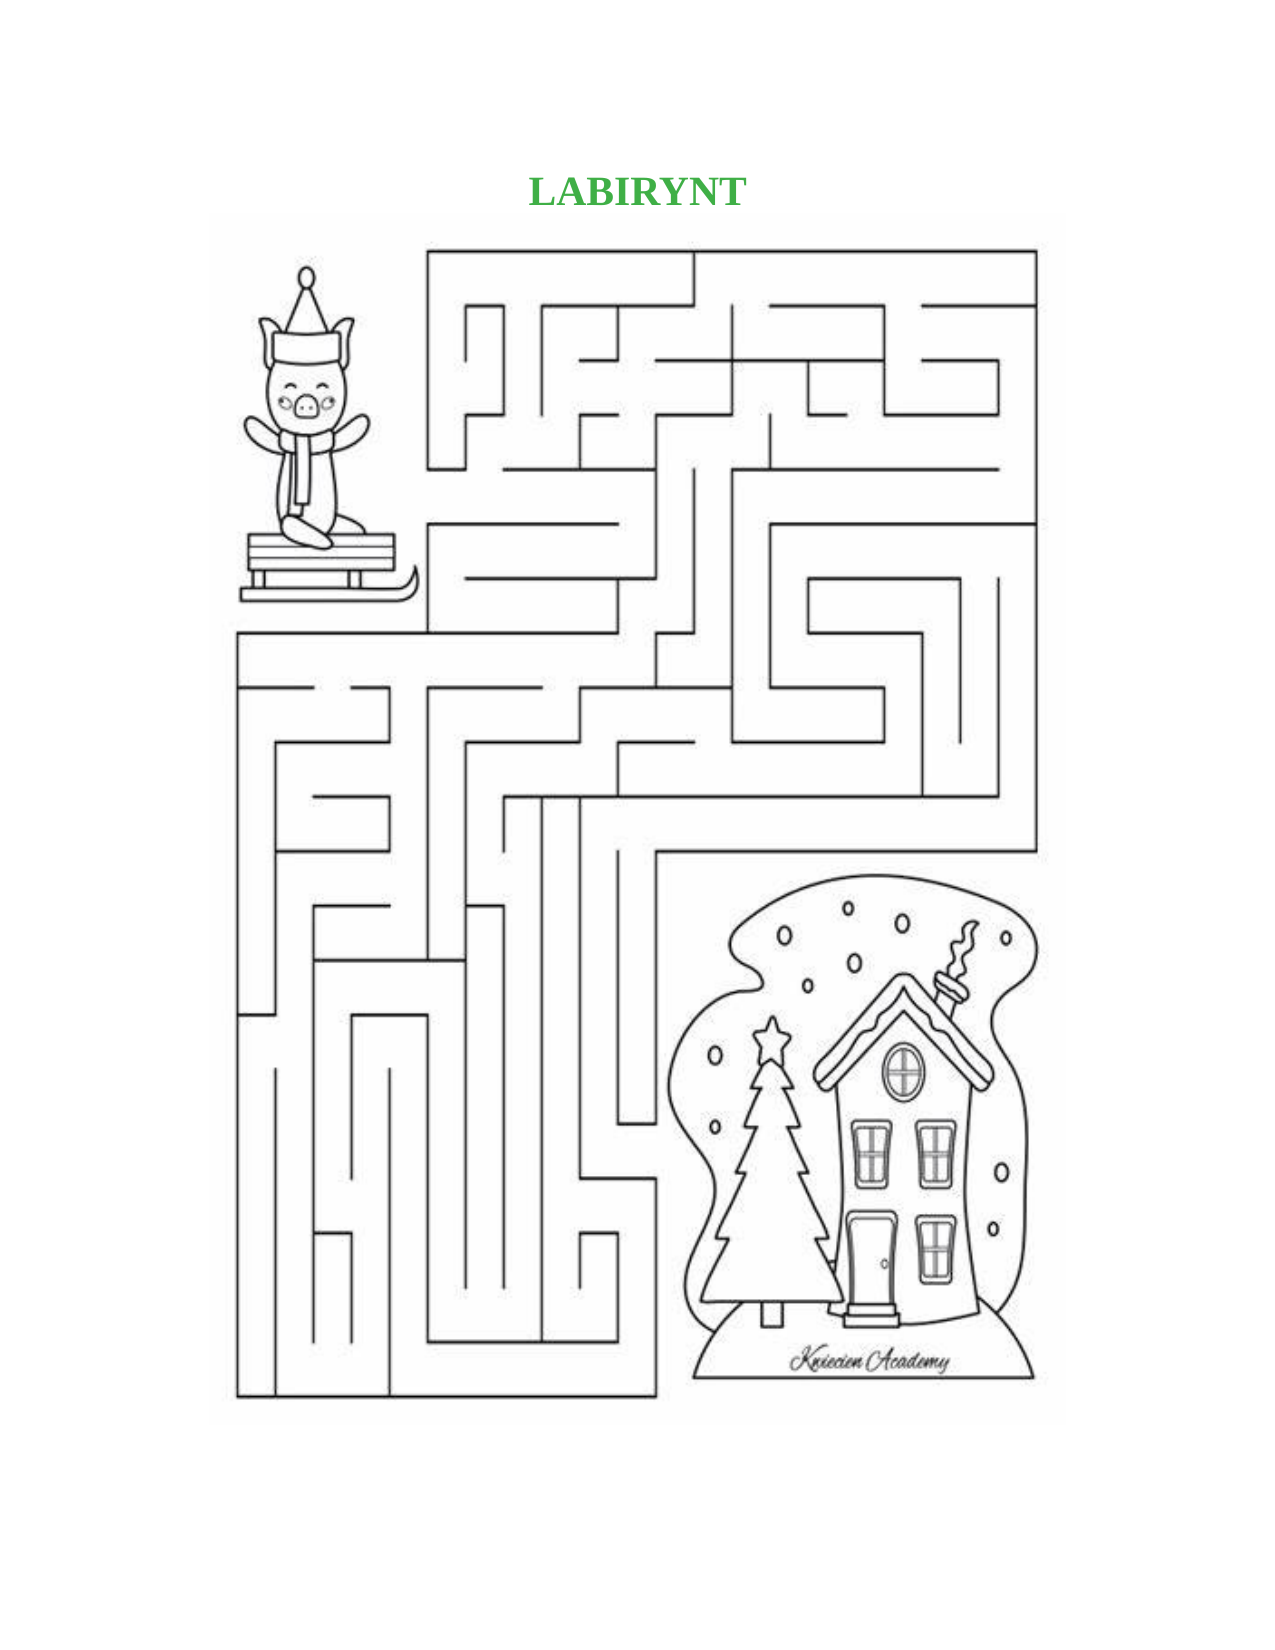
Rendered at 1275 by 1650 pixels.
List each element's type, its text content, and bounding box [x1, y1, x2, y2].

text LABIRYNT [118, 166, 1157, 214]
picture [208, 213, 1067, 1425]
